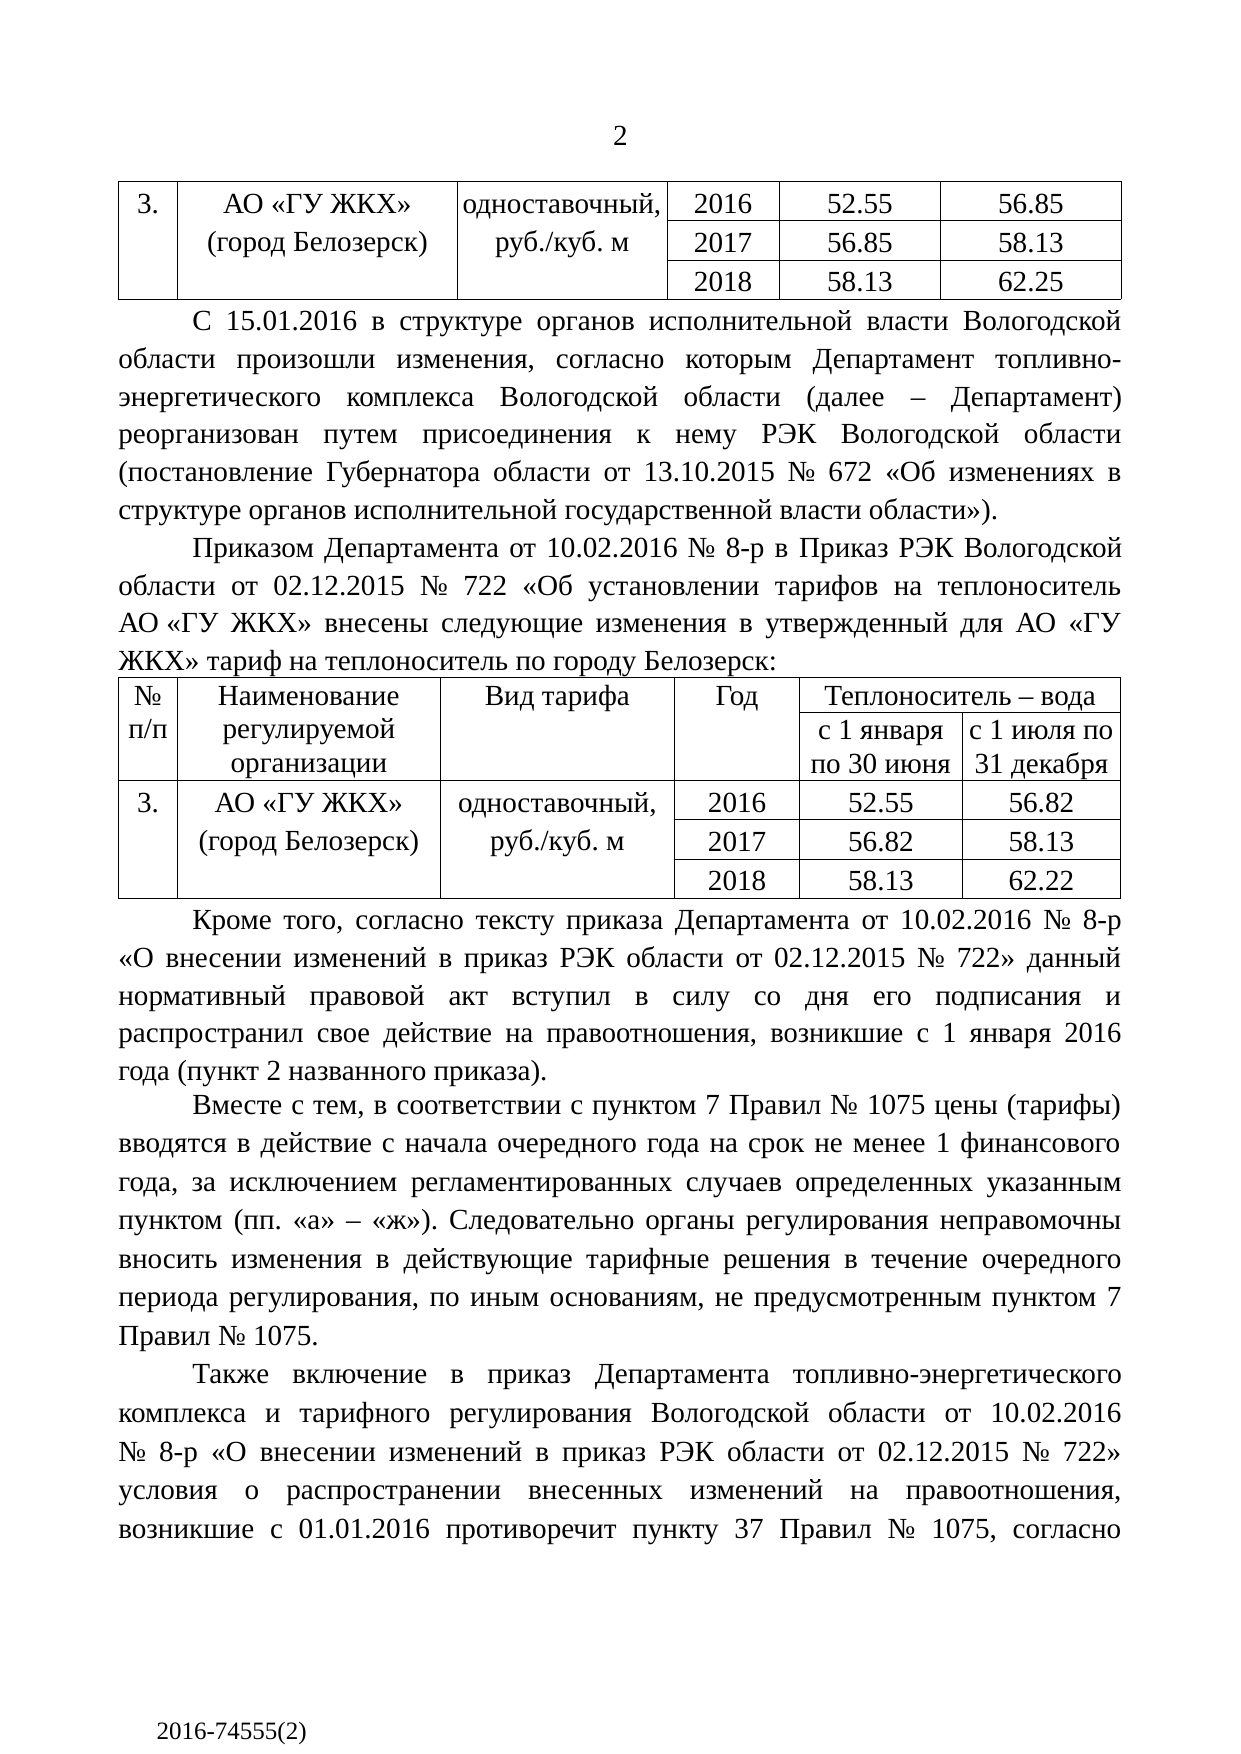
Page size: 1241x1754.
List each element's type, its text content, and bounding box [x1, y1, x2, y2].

table_cell 56,82 [963, 781, 1120, 819]
table_cell 62,22 [963, 860, 1120, 898]
table_cell с 1 июля по 31 декабря [963, 713, 1120, 780]
table_cell одноставочный, руб./куб. м [441, 781, 674, 898]
table_cell 58,13 [963, 820, 1120, 858]
table_cell 2017 [668, 221, 779, 259]
table_cell 2017 [675, 820, 799, 858]
table_cell одноставочный, руб./куб. м [458, 182, 667, 299]
table_header Теплоноситель – вода [800, 678, 1120, 712]
table_cell 2016 [668, 182, 779, 220]
text Приказом Департамента от 10.02.2016 № 8-р в Приказ РЭК Вологодской области от 02.12.2015 № 722 «Об установлении тарифов на теплоноситель АО «ГУ ЖКХ» внесены следующие изменения в утвержденный для АО «ГУ ЖКХ» тариф на теплоноситель по городу Белозерск: [118, 526, 1122, 677]
table_cell 56,85 [941, 182, 1121, 220]
table_cell 62,25 [941, 261, 1121, 299]
table_header № п/п [119, 678, 177, 780]
table_cell 3. [119, 182, 177, 299]
table_cell 2018 [675, 860, 799, 898]
table_header Наименование регулируемой организации [178, 678, 440, 780]
table_cell АО «ГУ ЖКХ» (город Белозерск) [178, 781, 440, 898]
table_cell 56,82 [800, 820, 962, 858]
table_cell 2018 [668, 261, 779, 299]
table_cell 52,55 [800, 781, 962, 819]
table_cell 58,13 [780, 261, 940, 299]
table_cell 2016 [675, 781, 799, 819]
text С 15.01.2016 в структуре органов исполнительной власти Вологодской области произошли изменения, согласно которым Департамент топливно-энергетического комплекса Вологодской области (далее – Департамент) реорганизован путем присоединения к нему РЭК Вологодской области (постановление Губернатора области от 13.10.2015 № 672 «Об изменениях в структуре органов исполнительной государственной власти области»). [118, 299, 1122, 526]
table_cell 58,13 [800, 860, 962, 898]
text Кроме того, согласно тексту приказа Департамента от 10.02.2016 № 8-р «О внесении изменений в приказ РЭК области от 02.12.2015 № 722» данный нормативный правовой акт вступил в силу со дня его подписания и распространил свое действие на правоотношения, возникшие с 1 января 2016 года (пункт 2 названного приказа). [118, 898, 1122, 1087]
table_cell 52,55 [780, 182, 940, 220]
text Также включение в приказ Департамента топливно-энергетического комплекса и тарифного регулирования Вологодской области от 10.02.2016 № 8-р «О внесении изменений в приказ РЭК области от 02.12.2015 № 722» условия о распространении внесенных изменений на правоотношения, возникшие с 01.01.2016 противоречит пункту 37 Правил № 1075, согласно [118, 1357, 1122, 1544]
table_cell 58,13 [941, 221, 1121, 259]
text Вместе с тем, в соответствии с пунктом 7 Правил № 1075 цены (тарифы) вводятся в действие с начала очередного года на срок не менее 1 финансового года, за исключением регламентированных случаев определенных указанным пунктом (пп. «а» – «ж»). Следовательно органы регулирования неправомочны вносить изменения в действующие тарифные решения в течение очередного периода регулирования, по иным основаниям, не предусмотренным пунктом 7 Правил № 1075. [118, 1087, 1122, 1352]
table_header Вид тарифа [441, 678, 674, 780]
table_cell АО «ГУ ЖКХ» (город Белозерск) [178, 182, 457, 299]
table_cell 56,85 [780, 221, 940, 259]
table_cell с 1 января по 30 июня [800, 713, 962, 780]
table_header Год [675, 678, 799, 780]
table_cell 3. [119, 781, 177, 898]
